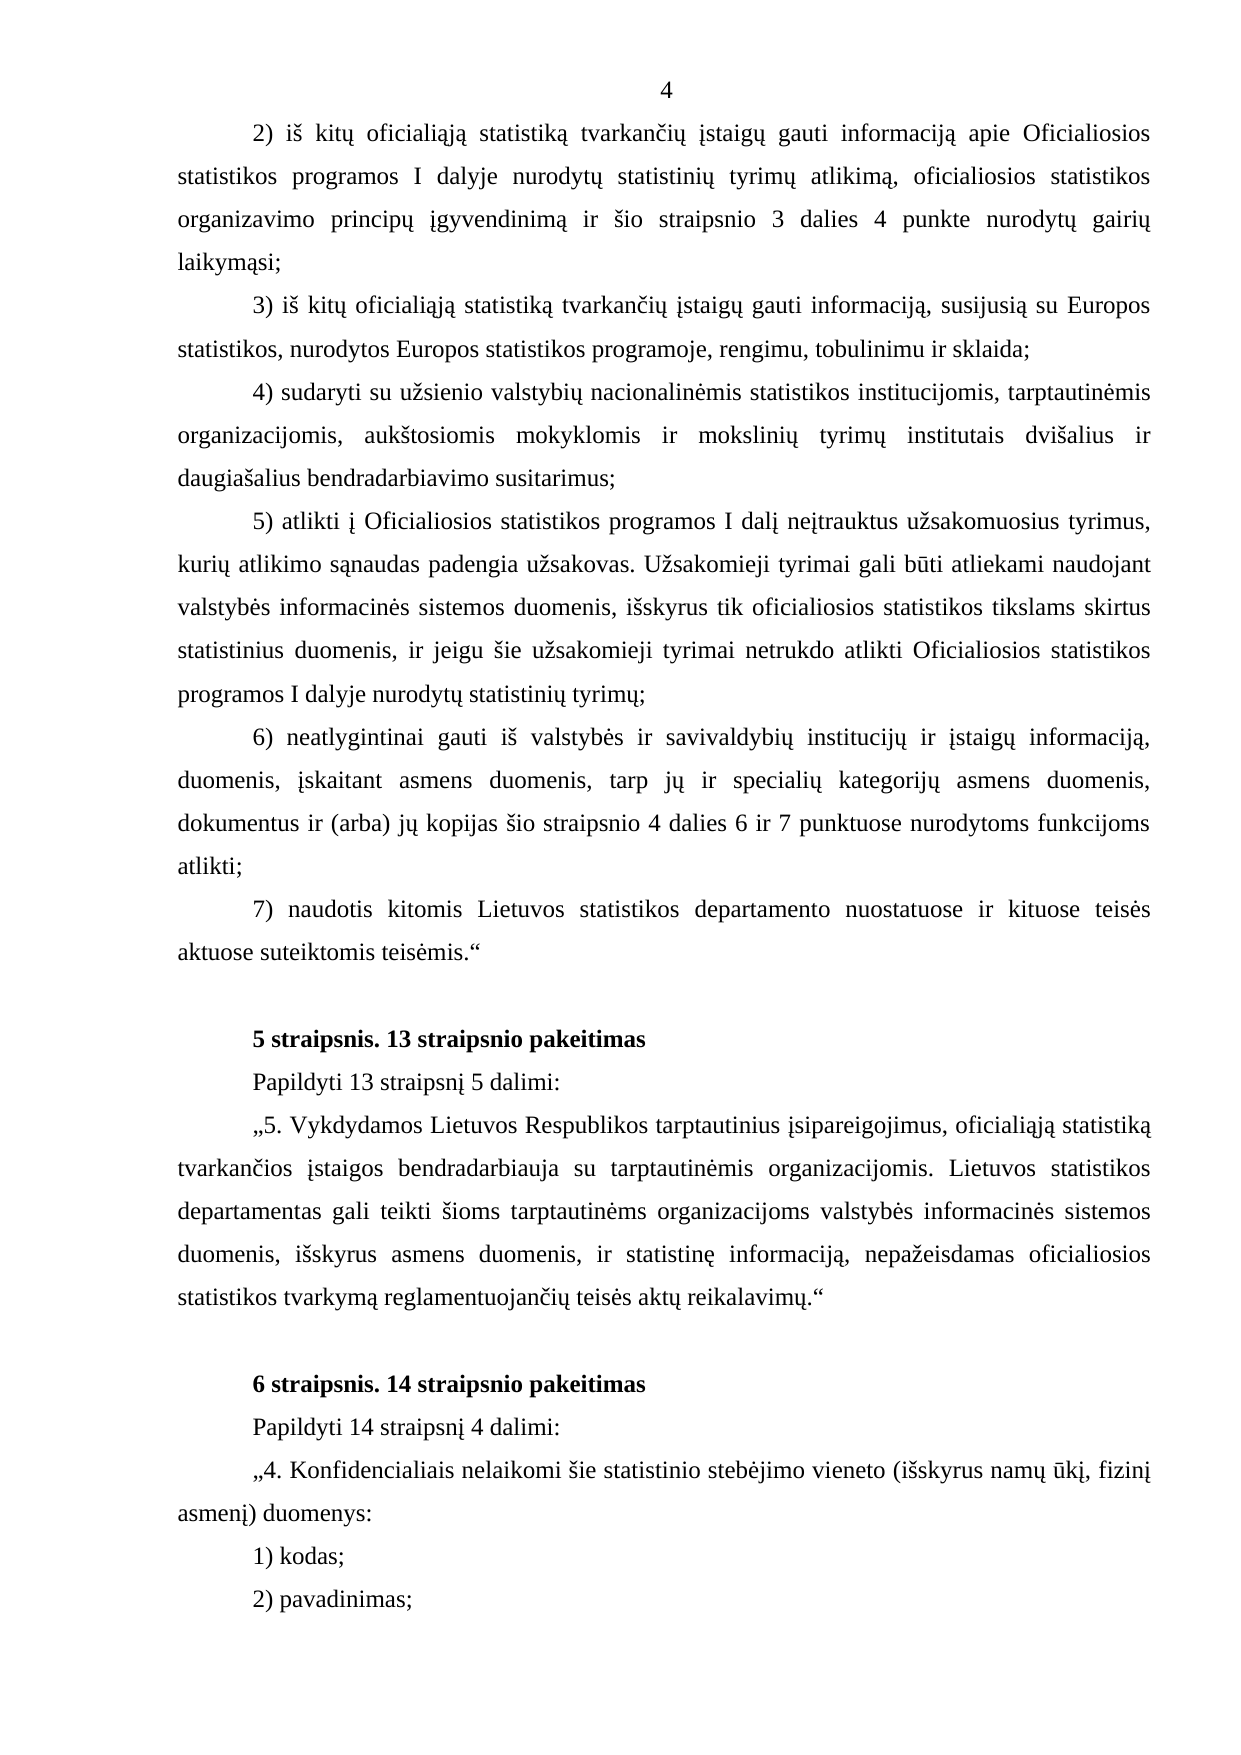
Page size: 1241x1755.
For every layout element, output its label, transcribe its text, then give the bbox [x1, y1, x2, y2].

text 5 straipsnis. 13 straipsnio pakeitimas [177, 1024, 1152, 1052]
text 3) iš kitų oficialiąją statistiką tvarkančių įstaigų gauti informaciją, susijusią su Europos statistikos, nurodytos Europos statistikos programoje, rengimu, tobulinimu ir sklaida; [177, 291, 1152, 362]
text 6) neatlygintinai gauti iš valstybės ir savivaldybių institucijų ir įstaigų informaciją, duomenis, įskaitant asmens duomenis, tarp jų ir specialių kategorijų asmens duomenis, dokumentus ir (arba) jų kopijas šio straipsnio 4 dalies 6 ir 7 punktuose nurodytoms funkcijoms atlikti; [177, 722, 1152, 880]
text „4. Konfidencialiais nelaikomi šie statistinio stebėjimo vieneto (išskyrus namų ūkį, fizinį asmenį) duomenys: [177, 1455, 1152, 1527]
text Papildyti 14 straipsnį 4 dalimi: [177, 1412, 1152, 1441]
text 2) pavadinimas; [177, 1584, 1152, 1613]
text 1) kodas; [177, 1541, 1152, 1570]
text 7) naudotis kitomis Lietuvos statistikos departamento nuostatuose ir kituose teisės aktuose suteiktomis teisėmis.“ [177, 894, 1152, 966]
text 4) sudaryti su užsienio valstybių nacionalinėmis statistikos institucijomis, tarptautinėmis organizacijomis, aukštosiomis mokyklomis ir mokslinių tyrimų institutais dvišalius ir daugiašalius bendradarbiavimo susitarimus; [177, 377, 1152, 492]
text Papildyti 13 straipsnį 5 dalimi: [177, 1067, 1152, 1096]
text 2) iš kitų oficialiąją statistiką tvarkančių įstaigų gauti informaciją apie Oficialiosios statistikos programos I dalyje nurodytų statistinių tyrimų atlikimą, oficialiosios statistikos organizavimo principų įgyvendinimą ir šio straipsnio 3 dalies 4 punkte nurodytų gairių laikymąsi; [177, 118, 1152, 276]
text „5. Vykdydamos Lietuvos Respublikos tarptautinius įsipareigojimus, oficialiąją statistiką tvarkančios įstaigos bendradarbiauja su tarptautinėmis organizacijomis. Lietuvos statistikos departamentas gali teikti šioms tarptautinėms organizacijoms valstybės informacinės sistemos duomenis, išskyrus asmens duomenis, ir statistinę informaciją, nepažeisdamas oficialiosios statistikos tvarkymą reglamentuojančių teisės aktų reikalavimų.“ [177, 1110, 1152, 1311]
text 5) atlikti į Oficialiosios statistikos programos I dalį neįtrauktus užsakomuosius tyrimus, kurių atlikimo sąnaudas padengia užsakovas. Užsakomieji tyrimai gali būti atliekami naudojant valstybės informacinės sistemos duomenis, išskyrus tik oficialiosios statistikos tikslams skirtus statistinius duomenis, ir jeigu šie užsakomieji tyrimai netrukdo atlikti Oficialiosios statistikos programos I dalyje nurodytų statistinių tyrimų; [177, 506, 1152, 707]
text 6 straipsnis. 14 straipsnio pakeitimas [177, 1369, 1152, 1397]
